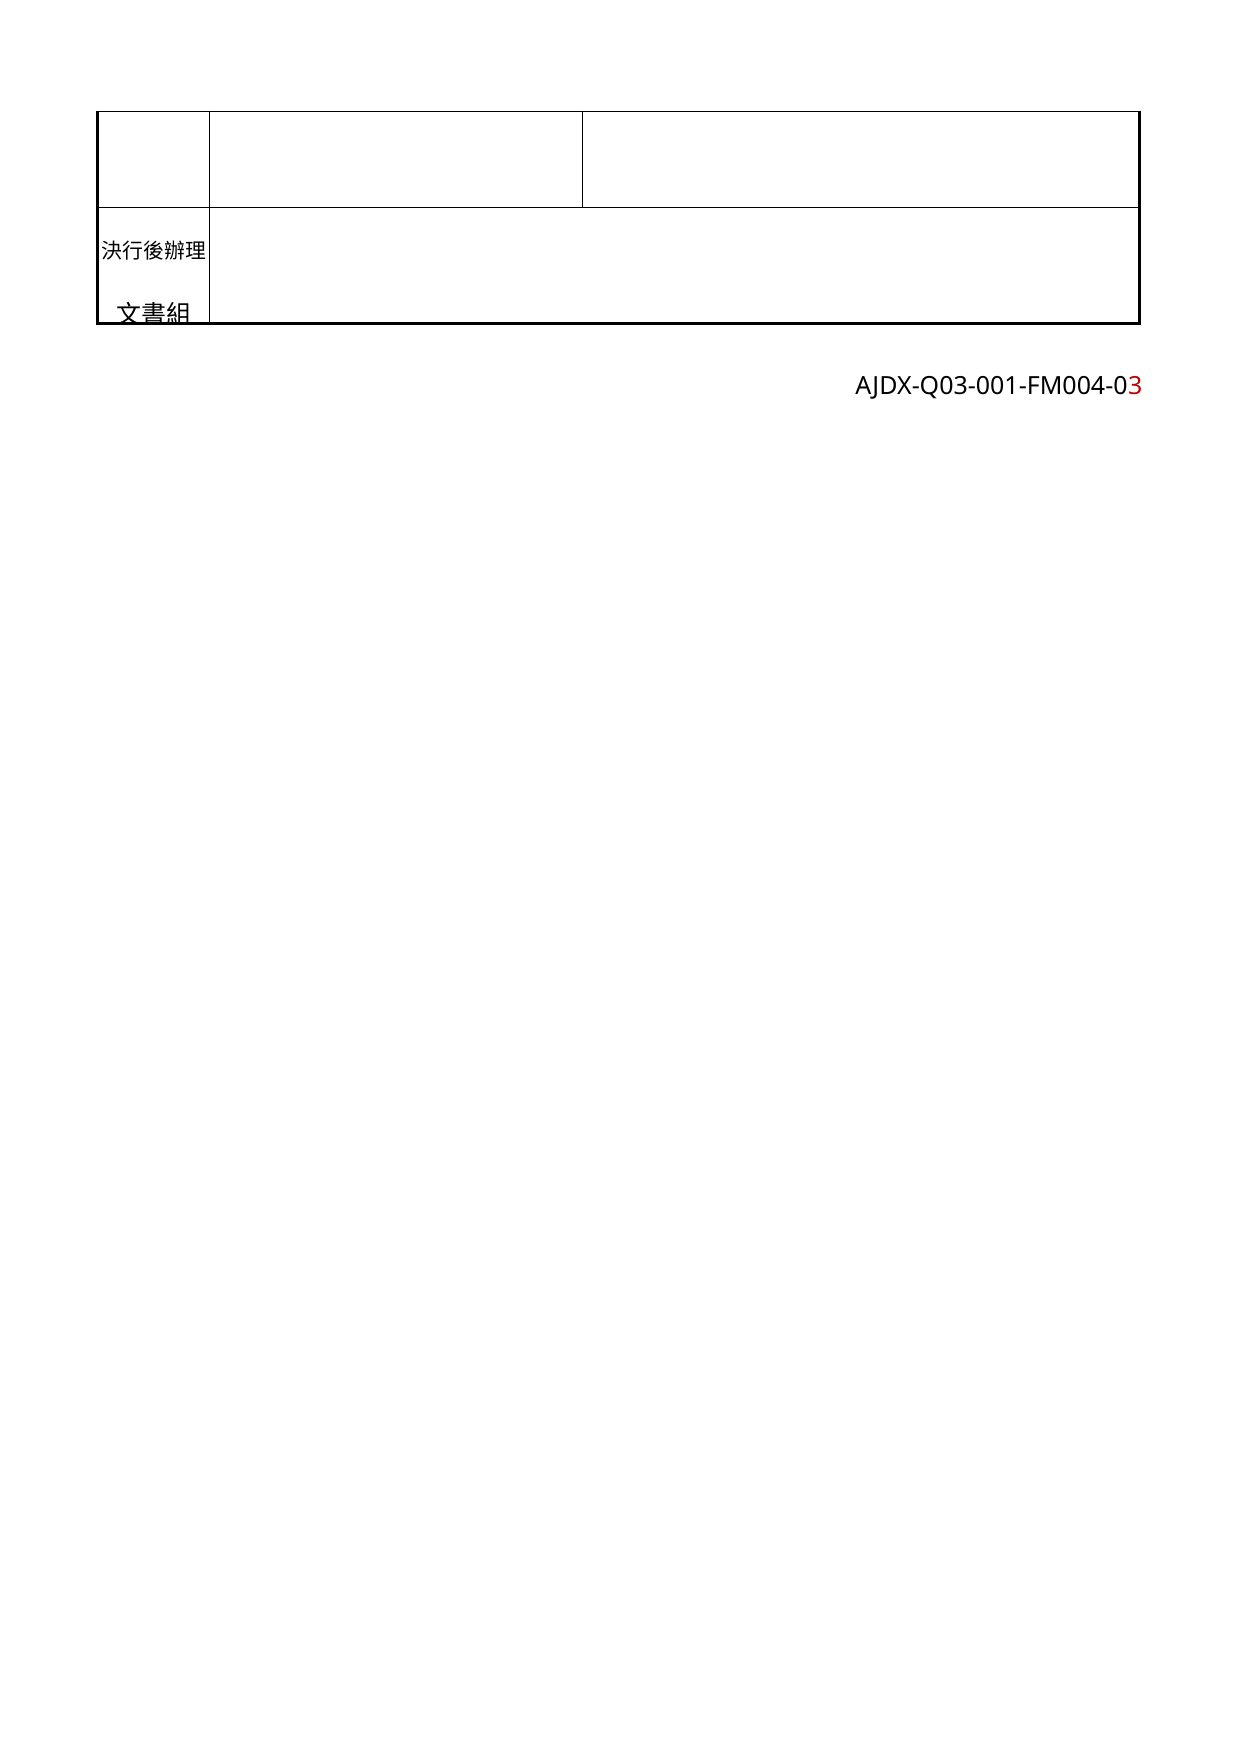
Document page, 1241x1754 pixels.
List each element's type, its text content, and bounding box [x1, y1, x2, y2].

table_cell [1141, 207, 1145, 322]
table_cell [583, 112, 1138, 207]
table_cell 決行後辦理 文書組 [99, 208, 209, 322]
table_cell [99, 112, 209, 207]
table_cell [210, 208, 1138, 322]
table_cell [1141, 111, 1145, 207]
text AJDX-Q03-001-FM004-03 [118, 343, 1142, 406]
table_cell [210, 112, 582, 207]
